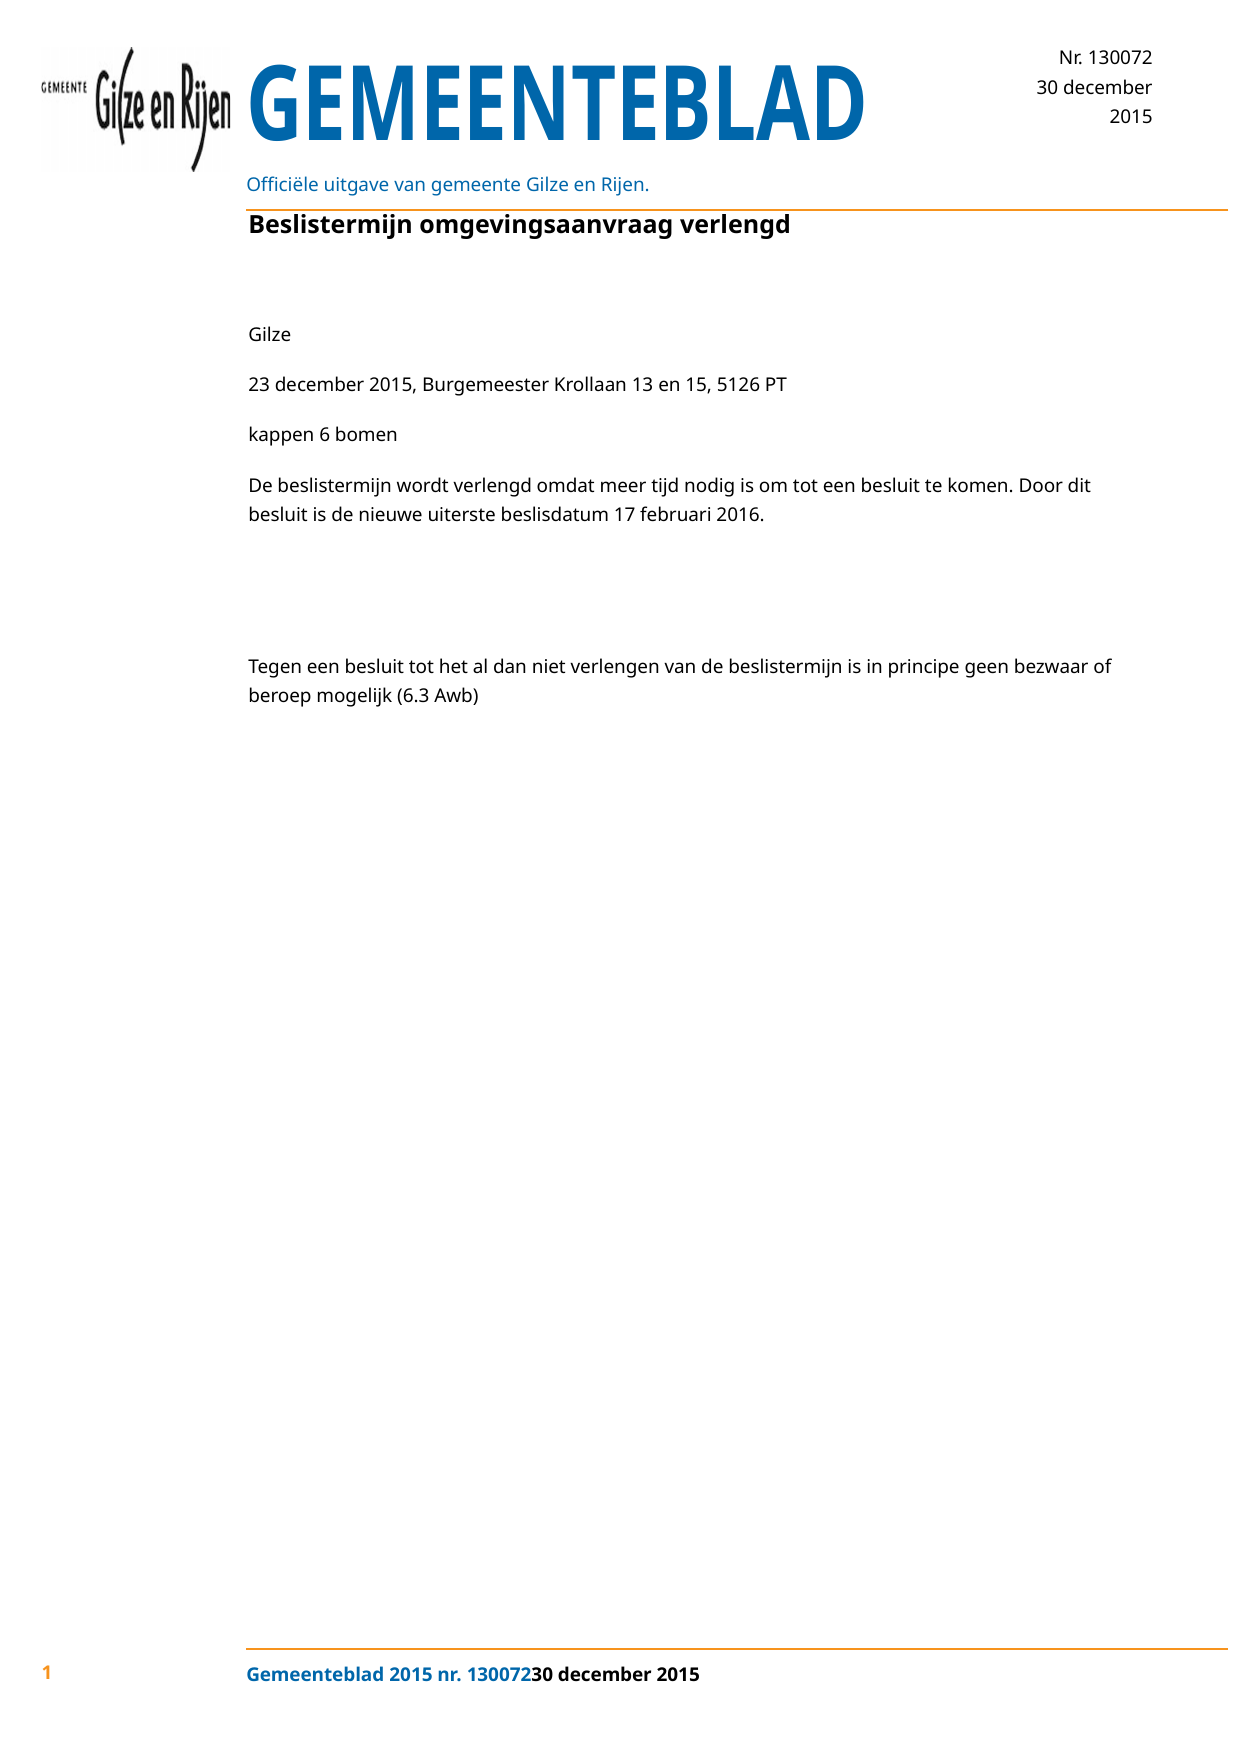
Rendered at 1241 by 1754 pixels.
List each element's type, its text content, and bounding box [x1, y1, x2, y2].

text De beslistermijn wordt verlengd omdat meer tijd nodig is om tot een besluit te komen. Door dit besluit is de nieuwe uiterste beslisdatum 17 februari 2016. [248, 472, 1152, 527]
picture [41, 47, 231, 172]
text Beslistermijn omgevingsaanvraag verlengd [248, 211, 1152, 241]
text 23 december 2015, Burgemeester Krollaan 13 en 15, 5126 PT [248, 371, 1152, 397]
text kappen 6 bomen [248, 422, 1152, 447]
text Tegen een besluit tot het al dan niet verlengen van de beslistermijn is in principe geen bezwaar of beroep mogelijk (6.3 Awb) [248, 653, 1152, 708]
text Gilze [248, 321, 1152, 346]
